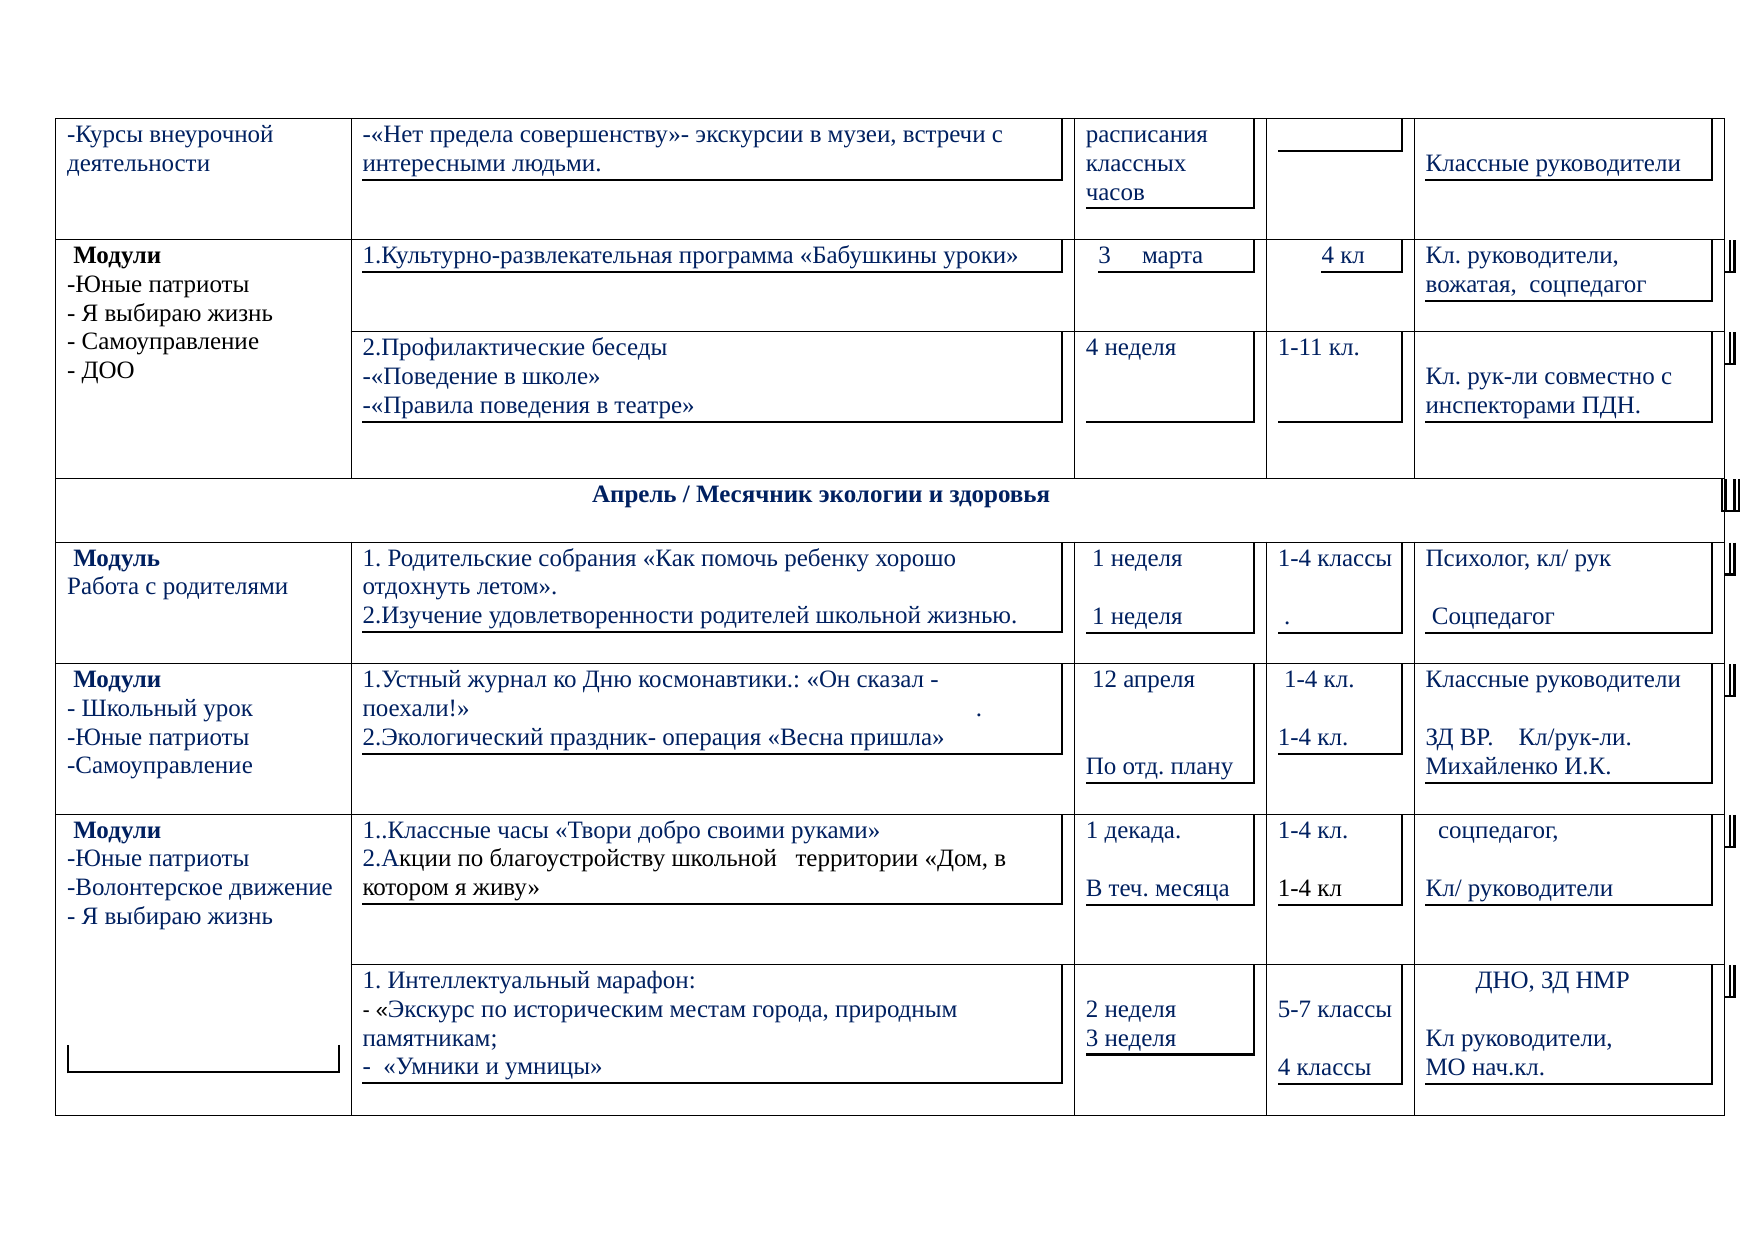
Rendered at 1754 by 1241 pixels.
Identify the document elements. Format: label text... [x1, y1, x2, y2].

table_cell Психолог, кл/ рук Соцпедагог [1415, 543, 1724, 663]
table_cell 2 неделя 3 неделя [1075, 965, 1266, 1114]
table_cell Модули -Юные патриоты - Я выбираю жизнь - Самоуправление - ДОО [56, 240, 351, 478]
table_cell [1728, 118, 1732, 239]
table_cell [1728, 365, 1732, 478]
table_cell 1. Интеллектуальный марафон: - «Экскурс по историческим местам города, природным памятникам; - «Умники и умницы» [352, 965, 1074, 1114]
table_cell [1728, 273, 1732, 331]
table_cell 1.Устный журнал ко Дню космонавтики.: «Он сказал - поехали!» . 2.Экологический праздник- операция «Весна пришла» [352, 664, 1074, 814]
table_cell 12 апреля По отд. плану [1075, 664, 1266, 814]
table_cell 1 декада. В теч. месяца [1075, 815, 1266, 964]
table_cell 1.Культурно-развлекательная программа «Бабушкины уроки» [352, 240, 1074, 331]
table_cell 1 неделя 1 неделя [1075, 543, 1266, 663]
table_cell Кл. рук-ли совместно с инспекторами ПДН. [1415, 332, 1724, 478]
table_cell Модули -Юные патриоты -Волонтерское движение - Я выбираю жизнь [56, 815, 351, 1114]
table_cell Модули - Школьный урок -Юные патриоты -Самоуправление [56, 664, 351, 814]
table_cell -«Нет предела совершенству»- экскурсии в музеи, встречи с интересными людьми. [352, 119, 1074, 239]
table_cell Классные руководители [1415, 119, 1724, 239]
table_cell [1267, 119, 1414, 239]
table_cell [1728, 478, 1732, 510]
table_cell 1-4 кл. 1-4 кл [1267, 815, 1414, 964]
table_cell 1. Родительские собрания «Как помочь ребенку хорошо отдохнуть летом». 2.Изучение удовлетворенности родителей школьной жизнью. [352, 543, 1074, 663]
table_cell 1-11 кл. [1267, 332, 1414, 478]
table_cell Кл. руководители, вожатая, соцпедагог [1415, 240, 1724, 331]
table_cell [1728, 512, 1732, 542]
table_cell расписания классных часов [1075, 119, 1266, 239]
table_cell Модуль Работа с родителями [56, 543, 351, 663]
table_cell марта [1075, 240, 1266, 331]
table_cell [1728, 848, 1732, 964]
table_cell 5-7 классы 4 классы [1267, 965, 1414, 1114]
table_cell 4 кл [1267, 240, 1414, 331]
table_cell Классные руководители ЗД ВР. Кл/рук-ли. Михайленко И.К. [1415, 664, 1724, 814]
table_cell -Курсы внеурочной деятельности [56, 119, 351, 239]
table_cell 2.Профилактические беседы -«Поведение в школе» -«Правила поведения в театре» [352, 332, 1074, 478]
table_cell соцпедагог, Кл/ руководители [1415, 815, 1724, 964]
table_cell [1728, 697, 1732, 814]
table_cell 1-4 кл. 1-4 кл. [1267, 664, 1414, 814]
table_cell 4 неделя [1075, 332, 1266, 478]
table_cell ДНО, ЗД НМР Кл руководители, МО нач.кл. [1415, 965, 1724, 1114]
table_cell [1728, 998, 1732, 1114]
table_cell [1728, 576, 1732, 663]
table_cell 1-4 классы . [1267, 543, 1414, 663]
table_cell 1..Классные часы «Твори добро своими руками» 2.Акции по благоустройству школьной территории «Дом, в котором я живу» [352, 815, 1074, 964]
table_cell Апрель / Месячник экологии и здоровья [56, 479, 1724, 542]
